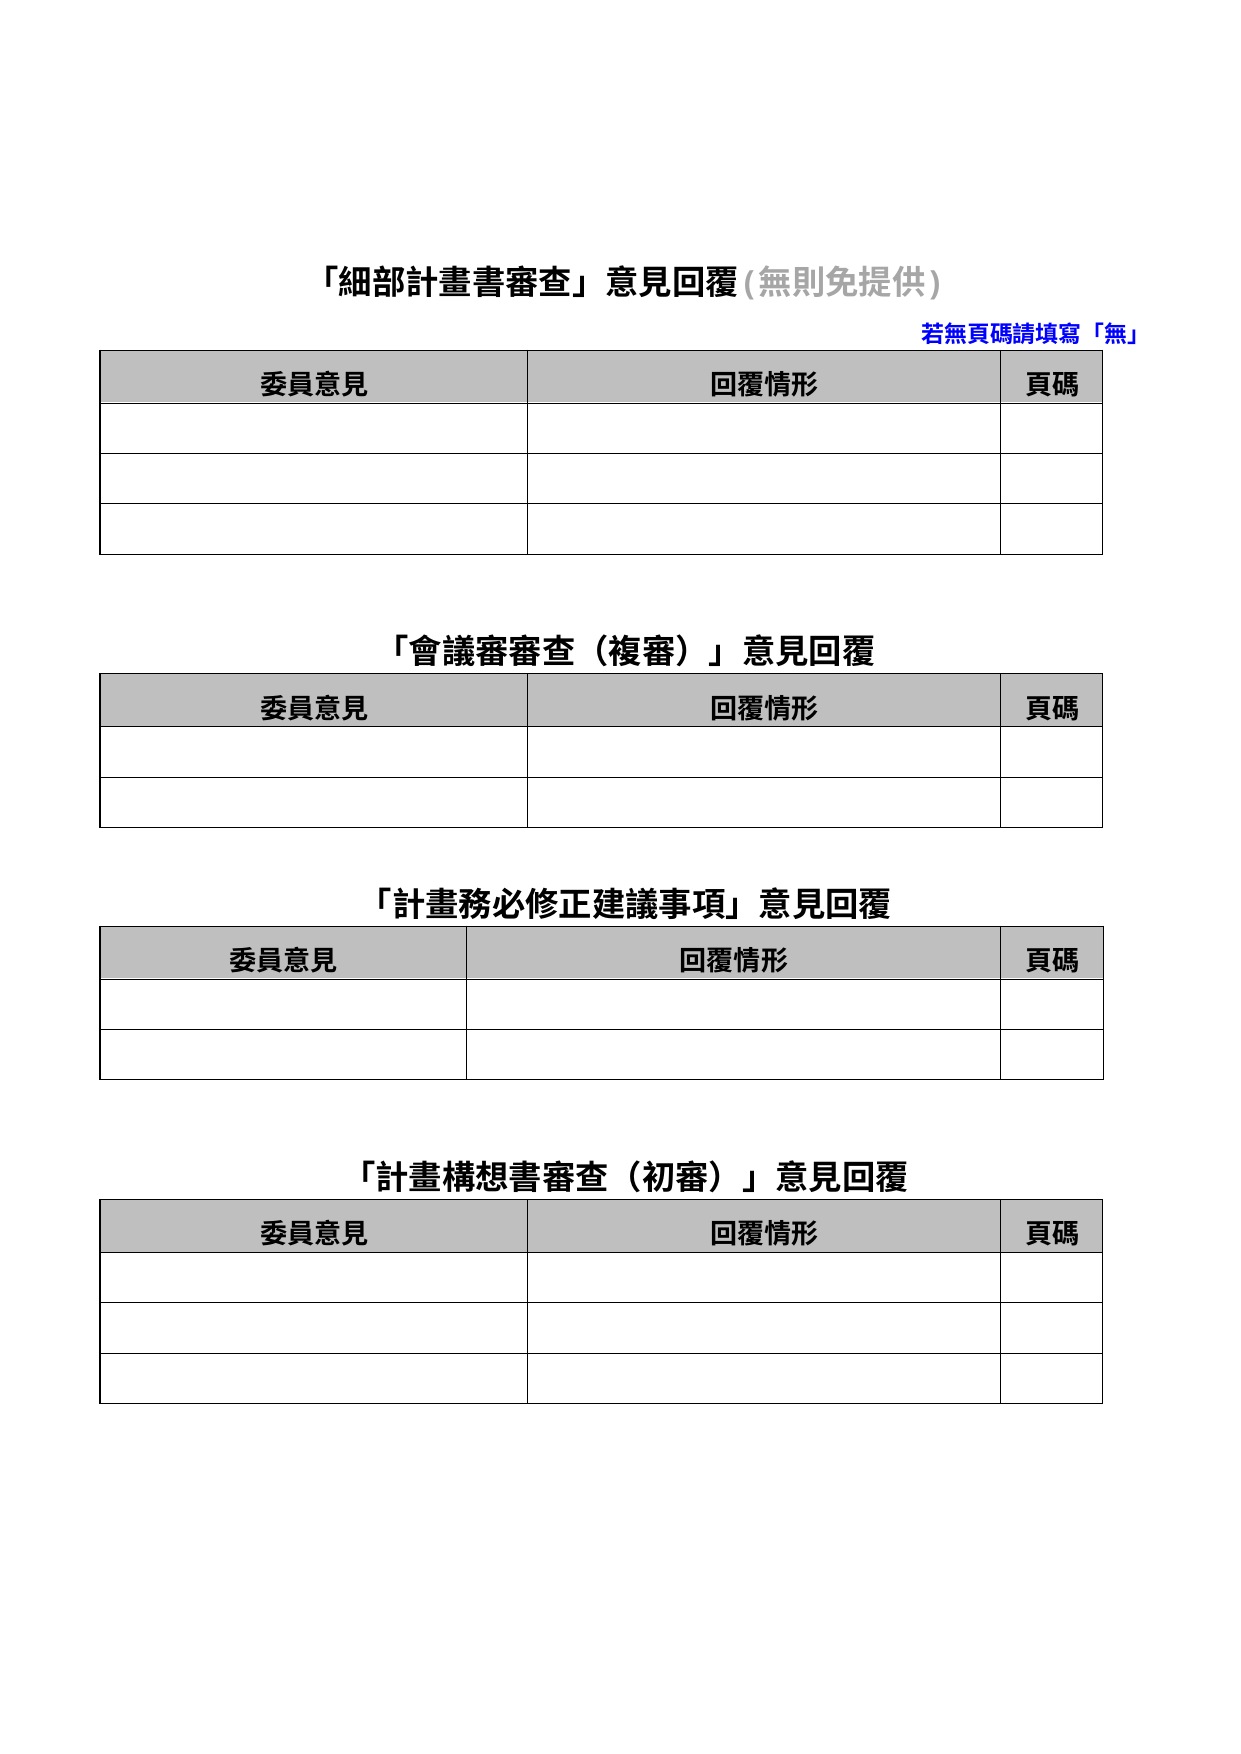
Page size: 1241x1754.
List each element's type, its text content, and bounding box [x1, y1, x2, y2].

table_cell [528, 727, 1000, 777]
table_header 回覆情形 [528, 1200, 1000, 1252]
table_header 委員意見 [101, 674, 527, 726]
table_cell [528, 404, 1000, 453]
table_header 回覆情形 [528, 351, 1000, 402]
table_cell [1001, 1253, 1102, 1302]
table_cell [1001, 454, 1102, 503]
table_cell [528, 778, 1000, 827]
table_cell [101, 1030, 466, 1079]
table_cell [467, 980, 1000, 1029]
table_cell [1001, 1303, 1102, 1353]
table_cell [1001, 1354, 1102, 1403]
text 「細部計畫書審查」意見回覆(無則免提供) [100, 255, 1150, 304]
table_cell [1001, 980, 1103, 1029]
text 「會議審審查（複審）」意見回覆 [100, 625, 1150, 673]
table_cell [1001, 778, 1102, 827]
table_cell [101, 1354, 527, 1403]
table_cell [528, 1303, 1000, 1353]
table_cell [467, 1030, 1000, 1079]
table_cell [101, 404, 527, 453]
table_cell [101, 1303, 527, 1353]
table_header 委員意見 [101, 351, 527, 402]
table_header 頁碼 [1001, 351, 1102, 402]
table_cell [528, 1354, 1000, 1403]
table_cell [101, 727, 527, 777]
table_header 回覆情形 [528, 674, 1000, 726]
text 「計畫構想書審查（初審）」意見回覆 [100, 1151, 1150, 1199]
table_cell [528, 504, 1000, 554]
table_header 委員意見 [101, 927, 466, 978]
table_cell [1001, 1030, 1103, 1079]
table_header 頁碼 [1001, 674, 1102, 726]
table_cell [101, 980, 466, 1029]
table_header 頁碼 [1001, 927, 1103, 978]
table_cell [528, 454, 1000, 503]
table_cell [101, 778, 527, 827]
table_cell [101, 454, 527, 503]
table_cell [1001, 727, 1102, 777]
table_cell [1001, 404, 1102, 453]
table_header 頁碼 [1001, 1200, 1102, 1252]
text 若無頁碼請填寫「無」 [100, 316, 1150, 349]
table_cell [528, 1253, 1000, 1302]
table_header 回覆情形 [467, 927, 1000, 978]
table_header 委員意見 [101, 1200, 527, 1252]
text 「計畫務必修正建議事項」意見回覆 [100, 877, 1150, 926]
table_cell [1001, 504, 1102, 554]
table_cell [101, 1253, 527, 1302]
table_cell [101, 504, 527, 554]
